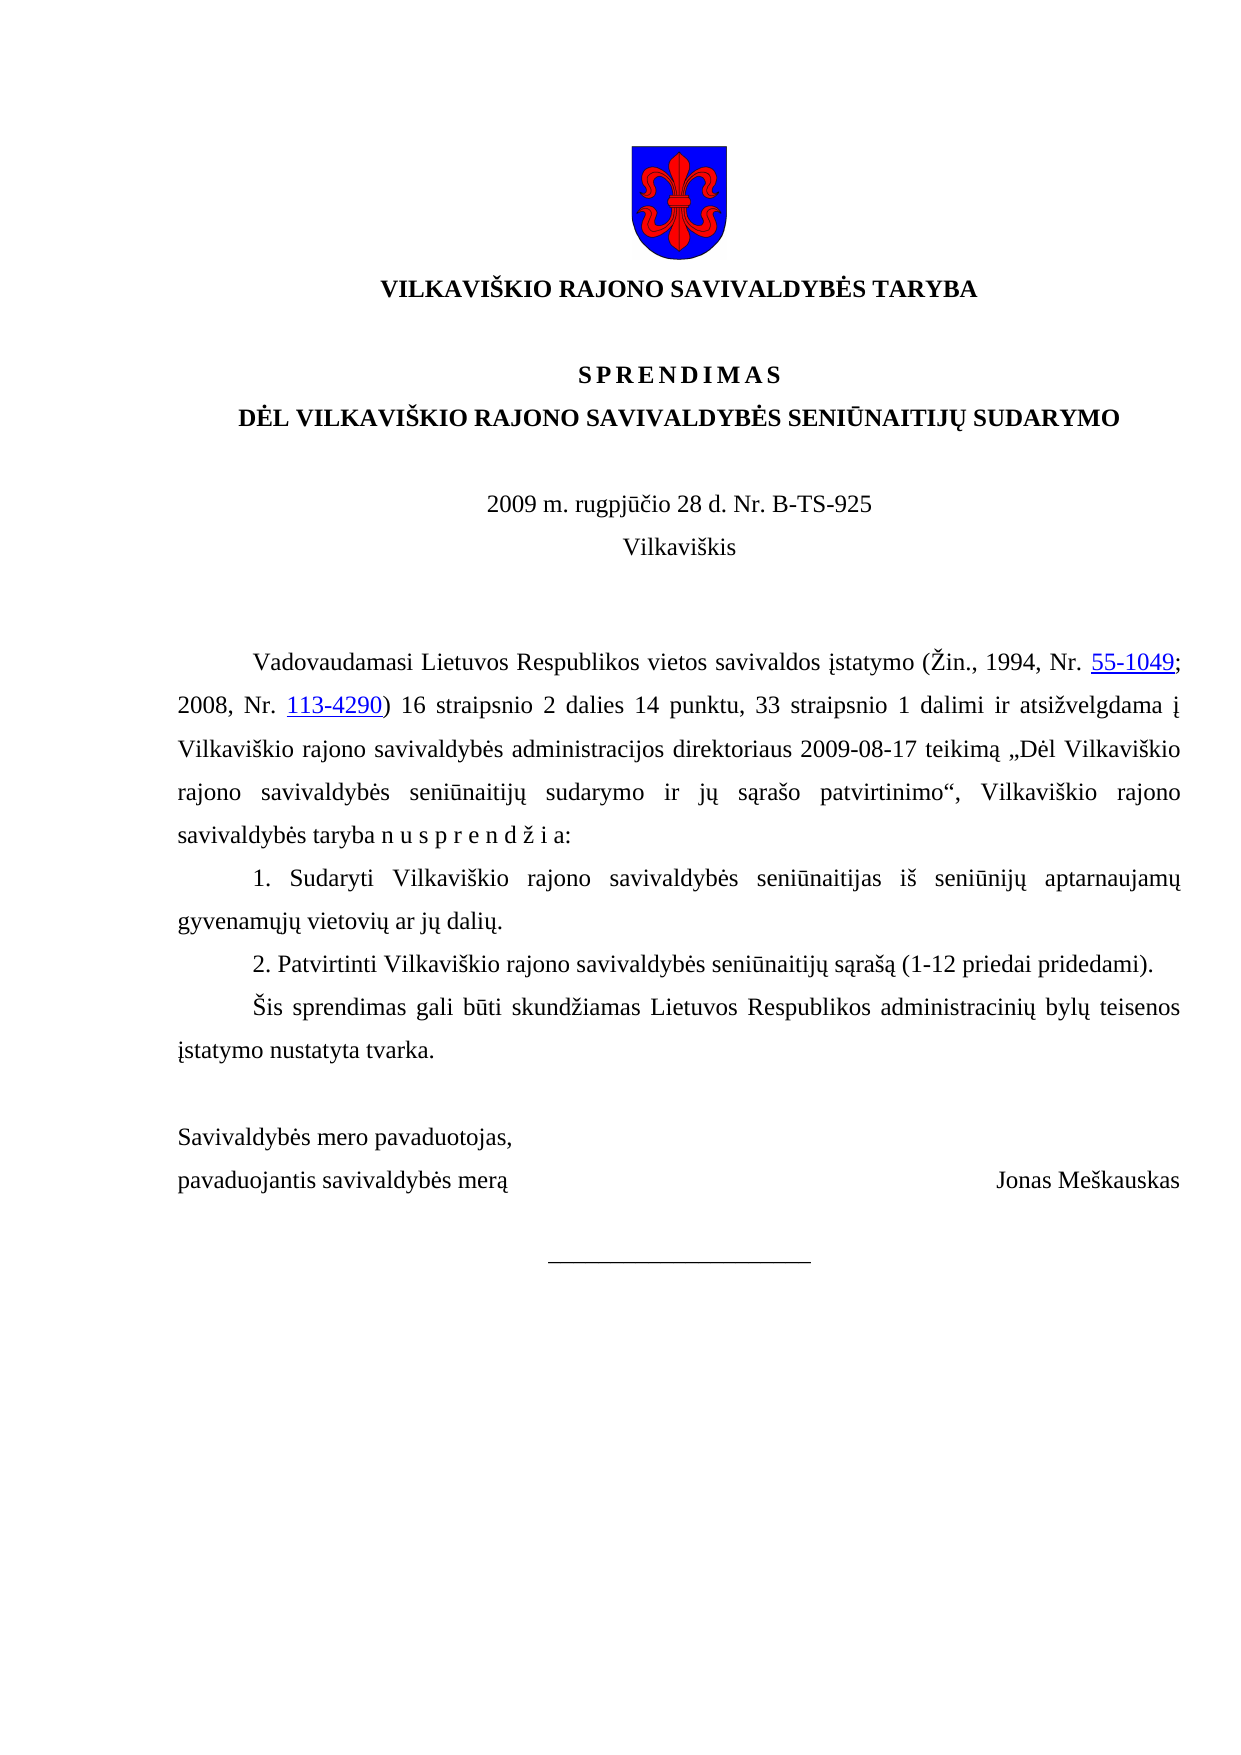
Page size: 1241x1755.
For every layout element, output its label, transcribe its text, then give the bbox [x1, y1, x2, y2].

text 2009 m. rugpjūčio 28 d. Nr. B-TS-925 [177, 489, 1181, 518]
text 2. Patvirtinti Vilkaviškio rajono savivaldybės seniūnaitijų sąrašą (1-12 priedai pridedami). [177, 949, 1181, 978]
text Savivaldybės mero pavaduotojas, [177, 1122, 1181, 1151]
text 1. Sudaryti Vilkaviškio rajono savivaldybės seniūnaitijas iš seniūnijų aptarnaujamų gyvenamųjų vietovių ar jų dalių. [177, 863, 1181, 935]
text Vilkaviškis [177, 532, 1181, 561]
text pavaduojantis savivaldybės merą Jonas Meškauskas [177, 1165, 1181, 1194]
text Šis sprendimas gali būti skundžiamas Lietuvos Respublikos administracinių bylų teisenos įstatymo nustatyta tvarka. [177, 992, 1181, 1064]
text SpREndimas [177, 360, 1181, 389]
text _____________________ [177, 1237, 1181, 1266]
text VILKAVIŠKIO RAJONO SAVIVALDYBĖS TARYBA [177, 274, 1181, 302]
text Vadovaudamasi Lietuvos Respublikos vietos savivaldos įstatymo (Žin., 1994, Nr. 55-1049; 2008, Nr. 113-4290) 16 straipsnio 2 dalies 14 punktu, 33 straipsnio 1 dalimi ir atsižvelgdama į Vilkaviškio rajono savivaldybės administracijos direktoriaus 2009-08-17 teikimą „Dėl Vilkaviškio rajono savivaldybės seniūnaitijų sudarymo ir jų sąrašo patvirtinimo“, Vilkaviškio rajono savivaldybės taryba n u s p r e n d ž i a: [177, 647, 1181, 849]
text DĖL VILKAVIŠKIO RAJONO SAVIVALDYBĖS SENIŪNAITIJŲ SUDARYMO [177, 403, 1181, 432]
